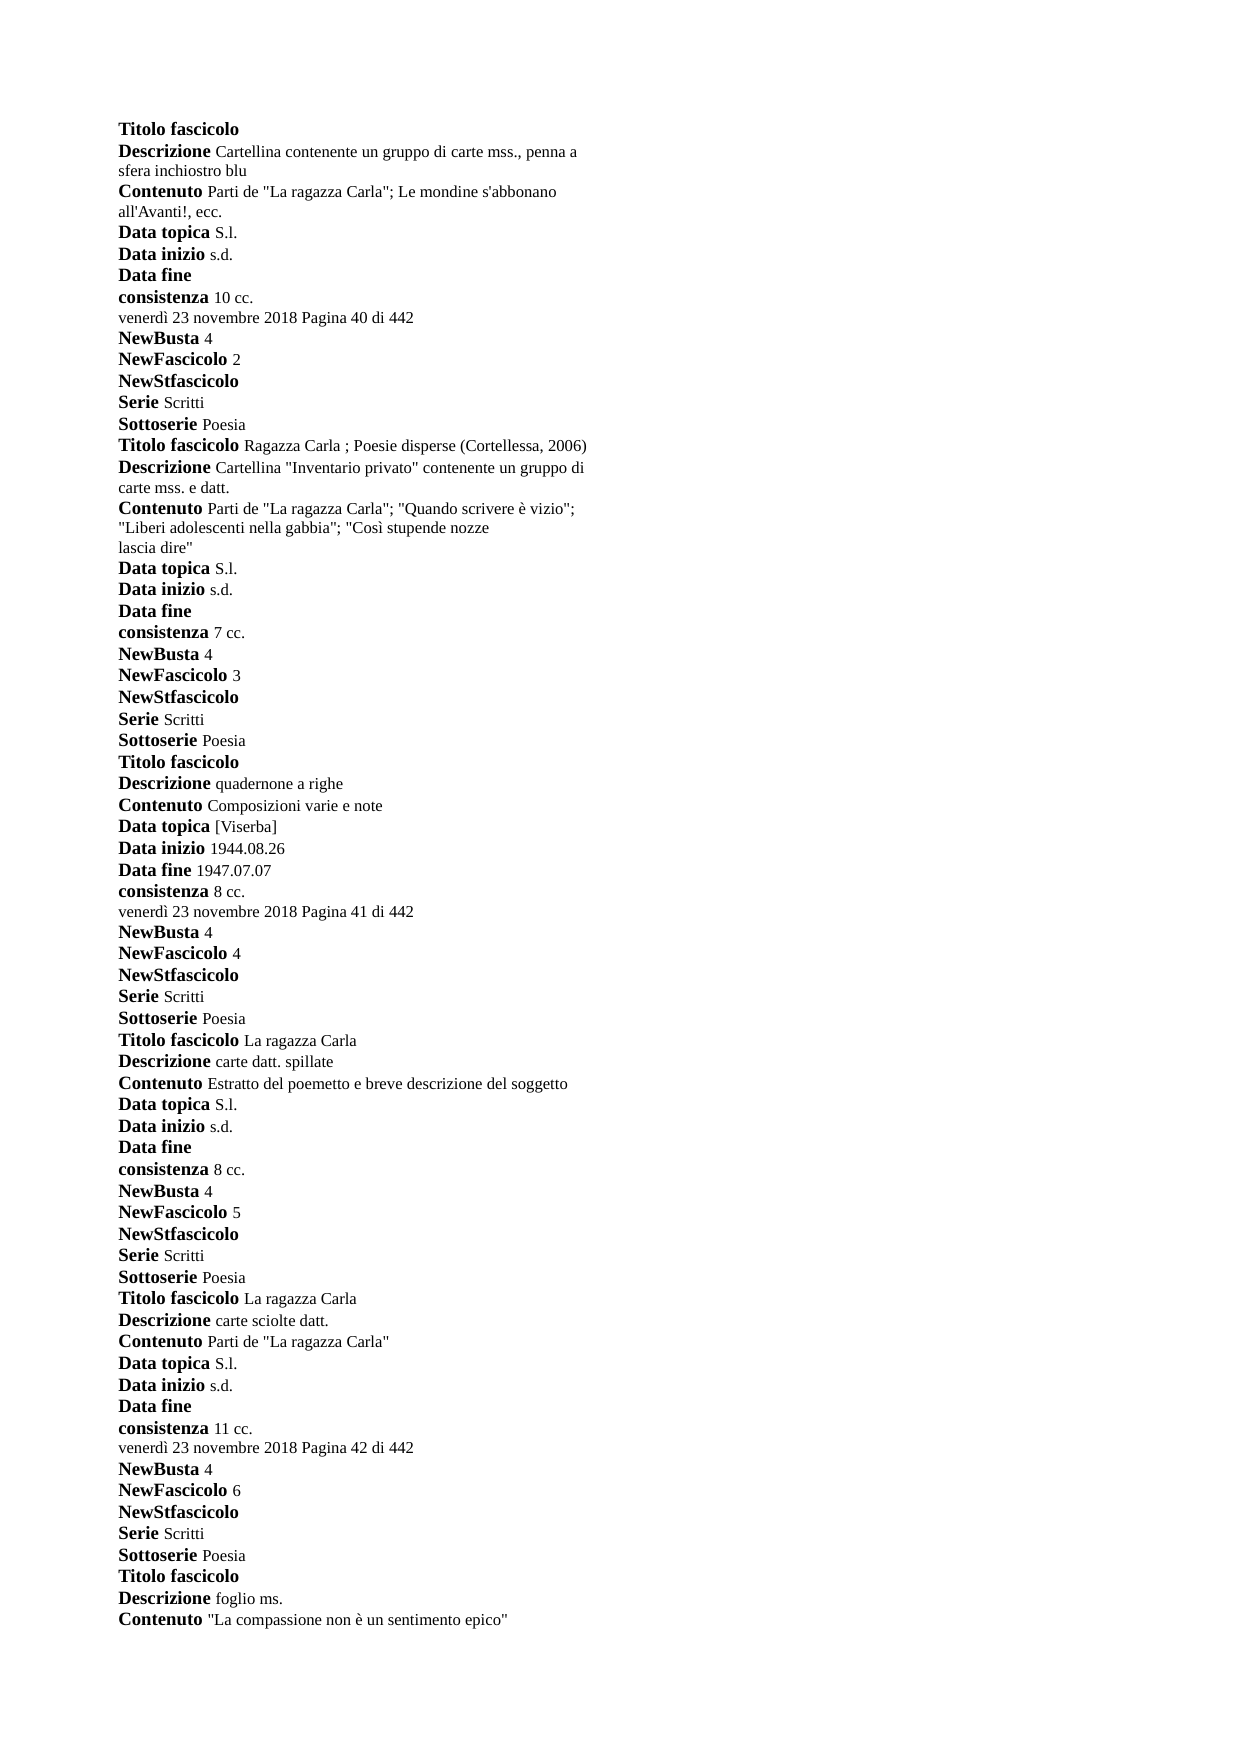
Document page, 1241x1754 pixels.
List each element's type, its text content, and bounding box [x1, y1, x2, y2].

text Contenuto Parti de "La ragazza Carla" [118, 1330, 1122, 1352]
text NewStfascicolo [118, 370, 1122, 391]
text consistenza 7 cc. [118, 621, 1122, 643]
text Data inizio s.d. [118, 578, 1122, 600]
text consistenza 10 cc. [118, 286, 1122, 307]
text NewStfascicolo [118, 964, 1122, 985]
text Data fine [118, 1136, 1122, 1158]
text Sottoserie Poesia [118, 729, 1122, 751]
text NewStfascicolo [118, 686, 1122, 707]
text Contenuto Estratto del poemetto e breve descrizione del soggetto [118, 1072, 1122, 1093]
text Descrizione Cartellina contenente un gruppo di carte mss., penna a [118, 140, 1122, 161]
text Data topica S.l. [118, 221, 1122, 243]
text NewFascicolo 4 [118, 942, 1122, 964]
text carte mss. e datt. [118, 477, 1122, 497]
text Data fine [118, 600, 1122, 621]
text Data topica S.l. [118, 1093, 1122, 1115]
text Data topica S.l. [118, 1352, 1122, 1373]
text NewStfascicolo [118, 1501, 1122, 1522]
text Titolo fascicolo [118, 1565, 1122, 1587]
text NewBusta 4 [118, 643, 1122, 664]
text NewBusta 4 [118, 921, 1122, 942]
text Data inizio 1944.08.26 [118, 837, 1122, 858]
text Titolo fascicolo La ragazza Carla [118, 1287, 1122, 1309]
text NewStfascicolo [118, 1223, 1122, 1244]
text NewFascicolo 3 [118, 664, 1122, 686]
text Contenuto Composizioni varie e note [118, 794, 1122, 815]
text Contenuto Parti de "La ragazza Carla"; Le mondine s'abbonano [118, 180, 1122, 202]
text lascia dire" [118, 537, 1122, 557]
text NewFascicolo 5 [118, 1201, 1122, 1223]
text Data inizio s.d. [118, 1373, 1122, 1395]
text NewBusta 4 [118, 327, 1122, 348]
text Titolo fascicolo La ragazza Carla [118, 1028, 1122, 1050]
text "Liberi adolescenti nella gabbia"; "Così stupende nozze [118, 518, 1122, 537]
text Serie Scritti [118, 707, 1122, 729]
text Descrizione Cartellina "Inventario privato" contenente un gruppo di [118, 456, 1122, 477]
text Titolo fascicolo Ragazza Carla ; Poesie disperse (Cortellessa, 2006) [118, 434, 1122, 456]
text Descrizione foglio ms. [118, 1587, 1122, 1608]
text NewBusta 4 [118, 1457, 1122, 1479]
text Data fine 1947.07.07 [118, 858, 1122, 880]
text Titolo fascicolo [118, 751, 1122, 772]
text NewFascicolo 6 [118, 1479, 1122, 1501]
text Sottoserie Poesia [118, 413, 1122, 434]
text Data topica [Viserba] [118, 815, 1122, 837]
text Sottoserie Poesia [118, 1007, 1122, 1028]
text Sottoserie Poesia [118, 1544, 1122, 1565]
text NewBusta 4 [118, 1179, 1122, 1201]
text NewFascicolo 2 [118, 348, 1122, 370]
text Data fine [118, 1395, 1122, 1417]
text venerdì 23 novembre 2018 Pagina 41 di 442 [118, 902, 1122, 921]
text Titolo fascicolo [118, 118, 1122, 140]
text Descrizione carte datt. spillate [118, 1050, 1122, 1072]
text Data fine [118, 264, 1122, 286]
text consistenza 8 cc. [118, 880, 1122, 902]
text all'Avanti!, ecc. [118, 202, 1122, 221]
text Data inizio s.d. [118, 1115, 1122, 1136]
text venerdì 23 novembre 2018 Pagina 42 di 442 [118, 1438, 1122, 1457]
text Data topica S.l. [118, 557, 1122, 578]
text sfera inchiostro blu [118, 161, 1122, 180]
text consistenza 11 cc. [118, 1417, 1122, 1438]
text Descrizione quadernone a righe [118, 772, 1122, 794]
text Data inizio s.d. [118, 243, 1122, 264]
text venerdì 23 novembre 2018 Pagina 40 di 442 [118, 307, 1122, 327]
text Serie Scritti [118, 391, 1122, 413]
text Descrizione carte sciolte datt. [118, 1309, 1122, 1330]
text Serie Scritti [118, 1522, 1122, 1544]
text Contenuto "La compassione non è un sentimento epico" [118, 1608, 1122, 1630]
text consistenza 8 cc. [118, 1158, 1122, 1179]
text Contenuto Parti de "La ragazza Carla"; "Quando scrivere è vizio"; [118, 497, 1122, 518]
text Sottoserie Poesia [118, 1266, 1122, 1287]
text Serie Scritti [118, 1244, 1122, 1266]
text Serie Scritti [118, 985, 1122, 1007]
